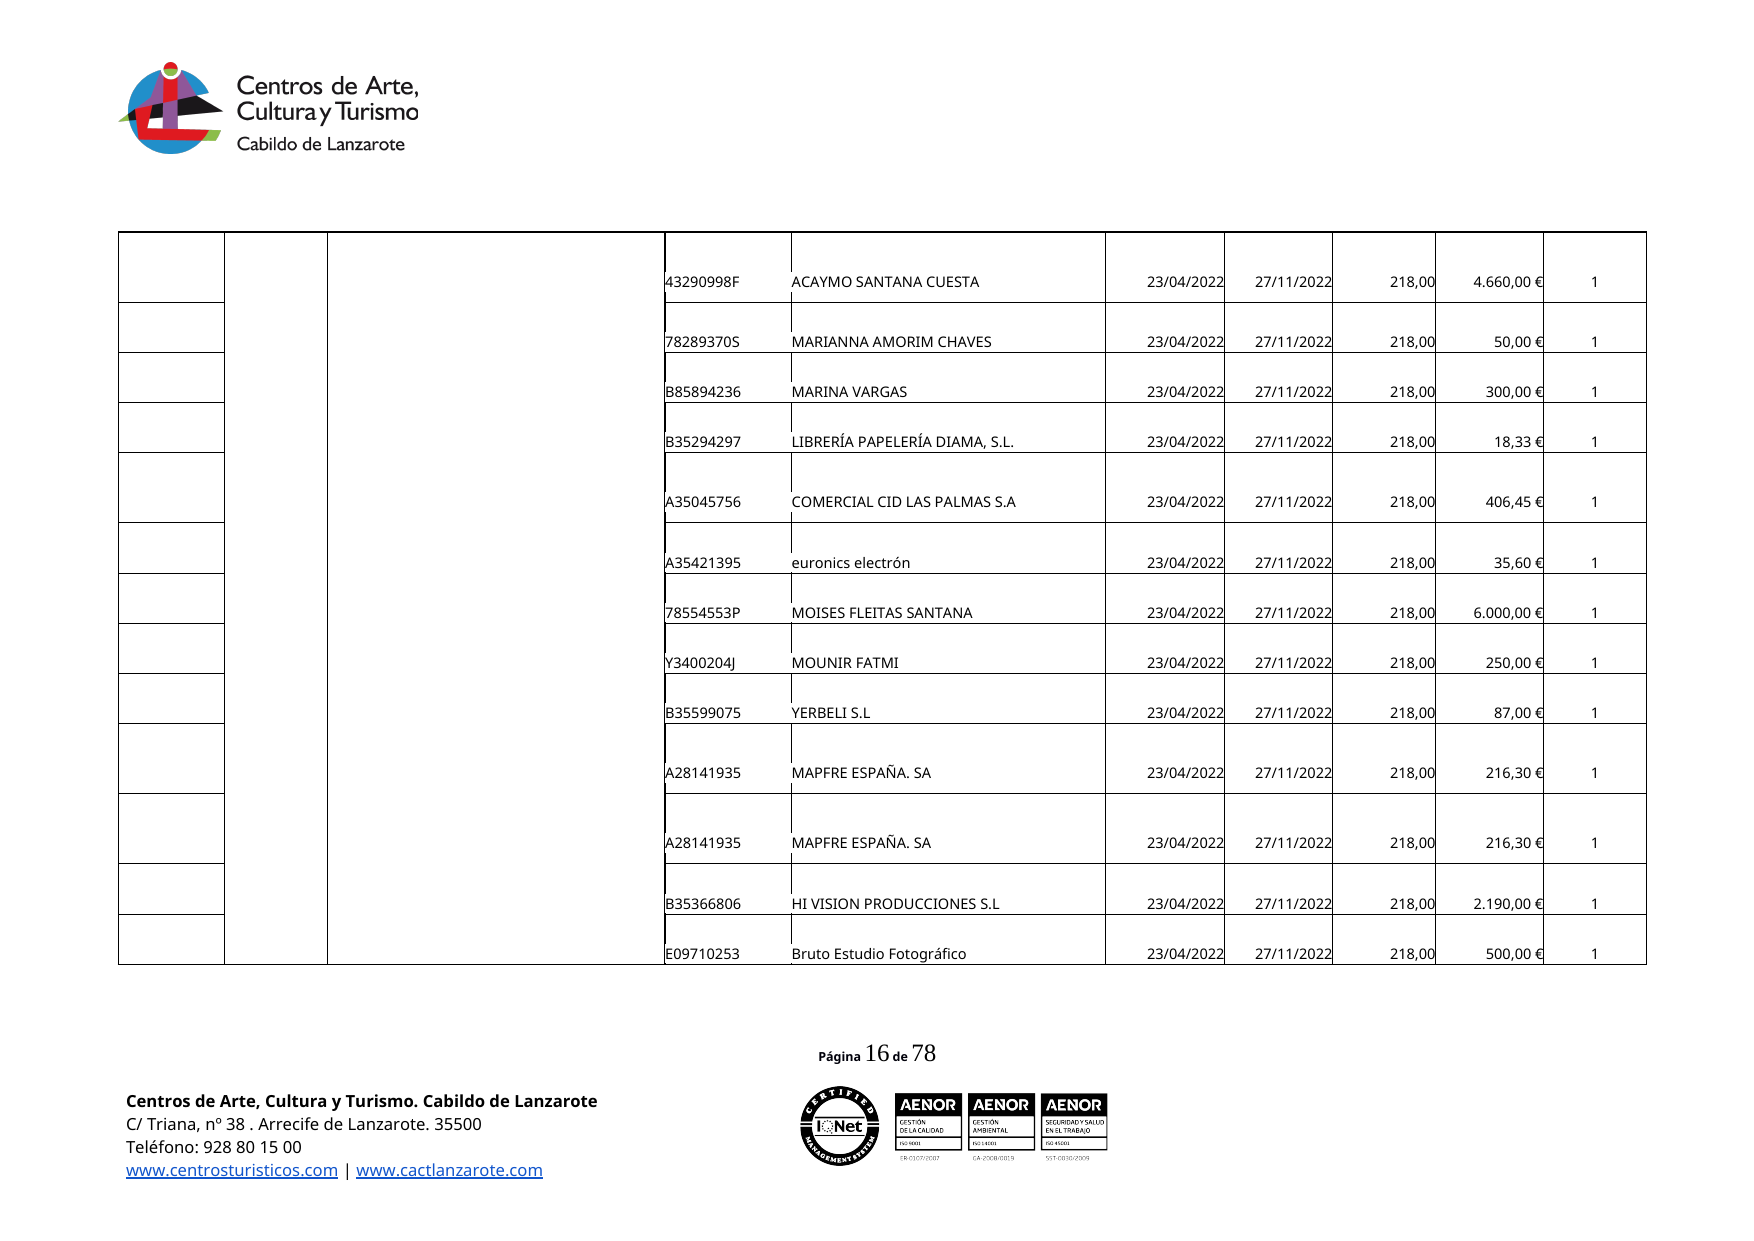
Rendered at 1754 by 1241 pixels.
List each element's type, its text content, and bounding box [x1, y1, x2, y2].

table_cell [119, 403, 224, 452]
table_cell 218,00 [1333, 915, 1435, 963]
table_cell MOISES FLEITAS SANTANA [792, 574, 1105, 622]
table_cell B35599075 [666, 674, 791, 723]
table_cell 27/11/2022 [1225, 574, 1332, 622]
table_cell MAPFRE ESPAÑA. SA [792, 794, 1105, 863]
table_cell 500,00 € [1436, 915, 1543, 963]
table_cell 18,33 € [1436, 403, 1543, 452]
table_cell 23/04/2022 [1106, 864, 1224, 913]
table_cell [119, 574, 224, 622]
table_cell MARINA VARGAS [792, 353, 1105, 402]
table_cell 23/04/2022 [1106, 403, 1224, 452]
table_cell 50,00 € [1436, 303, 1543, 352]
table_cell MAPFRE ESPAÑA. SA [792, 724, 1105, 793]
table_cell 218,00 [1333, 453, 1435, 522]
table_cell 23/04/2022 [1106, 233, 1224, 302]
table_cell 27/11/2022 [1225, 403, 1332, 452]
table_cell 218,00 [1333, 353, 1435, 402]
table_cell COMERCIAL CID LAS PALMAS S.A [792, 453, 1105, 522]
table_cell 23/04/2022 [1106, 353, 1224, 402]
table_cell 23/04/2022 [1106, 724, 1224, 793]
picture [800, 1086, 1108, 1166]
table_cell 1 [1544, 724, 1646, 793]
table_cell 23/04/2022 [1106, 674, 1224, 723]
table_cell [119, 453, 224, 522]
table_cell 78554553P [666, 574, 791, 622]
table_cell [328, 233, 664, 963]
table_cell 27/11/2022 [1225, 794, 1332, 863]
table_cell 27/11/2022 [1225, 864, 1332, 913]
table_cell 1 [1544, 864, 1646, 913]
table_cell 23/04/2022 [1106, 453, 1224, 522]
table_cell 218,00 [1333, 624, 1435, 673]
picture [118, 62, 418, 154]
table_cell LIBRERÍA PAPELERÍA DIAMA, S.L. [792, 403, 1105, 452]
table_cell 218,00 [1333, 403, 1435, 452]
table_cell 218,00 [1333, 794, 1435, 863]
table_cell 23/04/2022 [1106, 574, 1224, 622]
table_cell 35,60 € [1436, 523, 1543, 572]
table_cell 4.660,00 € [1436, 233, 1543, 302]
table_cell 406,45 € [1436, 453, 1543, 522]
table_cell [119, 724, 224, 793]
table_cell 27/11/2022 [1225, 233, 1332, 302]
table_cell MARIANNA AMORIM CHAVES [792, 303, 1105, 352]
table_cell [119, 523, 224, 572]
table_cell A28141935 [666, 724, 791, 793]
table_cell 218,00 [1333, 523, 1435, 572]
table_cell 27/11/2022 [1225, 353, 1332, 402]
table_cell MOUNIR FATMI [792, 624, 1105, 673]
table_cell 218,00 [1333, 303, 1435, 352]
table_cell 218,00 [1333, 864, 1435, 913]
table_cell Y3400204J [666, 624, 791, 673]
table_cell 27/11/2022 [1225, 674, 1332, 723]
table_cell 2.190,00 € [1436, 864, 1543, 913]
table_cell 27/11/2022 [1225, 453, 1332, 522]
table_cell 23/04/2022 [1106, 794, 1224, 863]
table_cell 78289370S [666, 303, 791, 352]
table_cell 23/04/2022 [1106, 624, 1224, 673]
table_cell 1 [1544, 794, 1646, 863]
table_cell [225, 233, 327, 963]
table_cell [119, 794, 224, 863]
table_cell 27/11/2022 [1225, 303, 1332, 352]
table_cell Bruto Estudio Fotográfico [792, 915, 1105, 963]
table_cell 218,00 [1333, 674, 1435, 723]
table_cell B85894236 [666, 353, 791, 402]
table_cell 1 [1544, 453, 1646, 522]
table_cell 6.000,00 € [1436, 574, 1543, 622]
table_cell 300,00 € [1436, 353, 1543, 402]
table_cell [119, 303, 224, 352]
table_cell 1 [1544, 915, 1646, 963]
table_cell 1 [1544, 233, 1646, 302]
table_cell 218,00 [1333, 724, 1435, 793]
table_cell 218,00 [1333, 233, 1435, 302]
table_cell 27/11/2022 [1225, 915, 1332, 963]
table_cell 87,00 € [1436, 674, 1543, 723]
table_cell 218,00 [1333, 574, 1435, 622]
table_cell [119, 233, 224, 302]
table_cell 1 [1544, 624, 1646, 673]
table_cell 23/04/2022 [1106, 915, 1224, 963]
table_cell 27/11/2022 [1225, 724, 1332, 793]
table_cell 216,30 € [1436, 794, 1543, 863]
table_cell 27/11/2022 [1225, 624, 1332, 673]
table_cell 27/11/2022 [1225, 523, 1332, 572]
table_cell 23/04/2022 [1106, 523, 1224, 572]
table_cell 1 [1544, 674, 1646, 723]
table_cell 1 [1544, 303, 1646, 352]
table_cell YERBELI S.L [792, 674, 1105, 723]
table_cell [119, 624, 224, 673]
table_cell [119, 353, 224, 402]
table_cell ACAYMO SANTANA CUESTA [792, 233, 1105, 302]
table_cell A35045756 [666, 453, 791, 522]
table_cell euronics electrón [792, 523, 1105, 572]
table_cell [119, 864, 224, 913]
table_cell E09710253 [666, 915, 791, 963]
table_cell [119, 674, 224, 723]
table_cell [119, 915, 224, 963]
table_cell HI VISION PRODUCCIONES S.L [792, 864, 1105, 913]
table_cell 250,00 € [1436, 624, 1543, 673]
table_cell B35366806 [666, 864, 791, 913]
table_cell B35294297 [666, 403, 791, 452]
table_cell 23/04/2022 [1106, 303, 1224, 352]
table_cell 1 [1544, 574, 1646, 622]
table_cell A28141935 [666, 794, 791, 863]
table_cell 1 [1544, 523, 1646, 572]
table_cell 1 [1544, 353, 1646, 402]
table_cell 216,30 € [1436, 724, 1543, 793]
table_cell 1 [1544, 403, 1646, 452]
table_cell A35421395 [666, 523, 791, 572]
table_cell 43290998F [666, 233, 791, 302]
